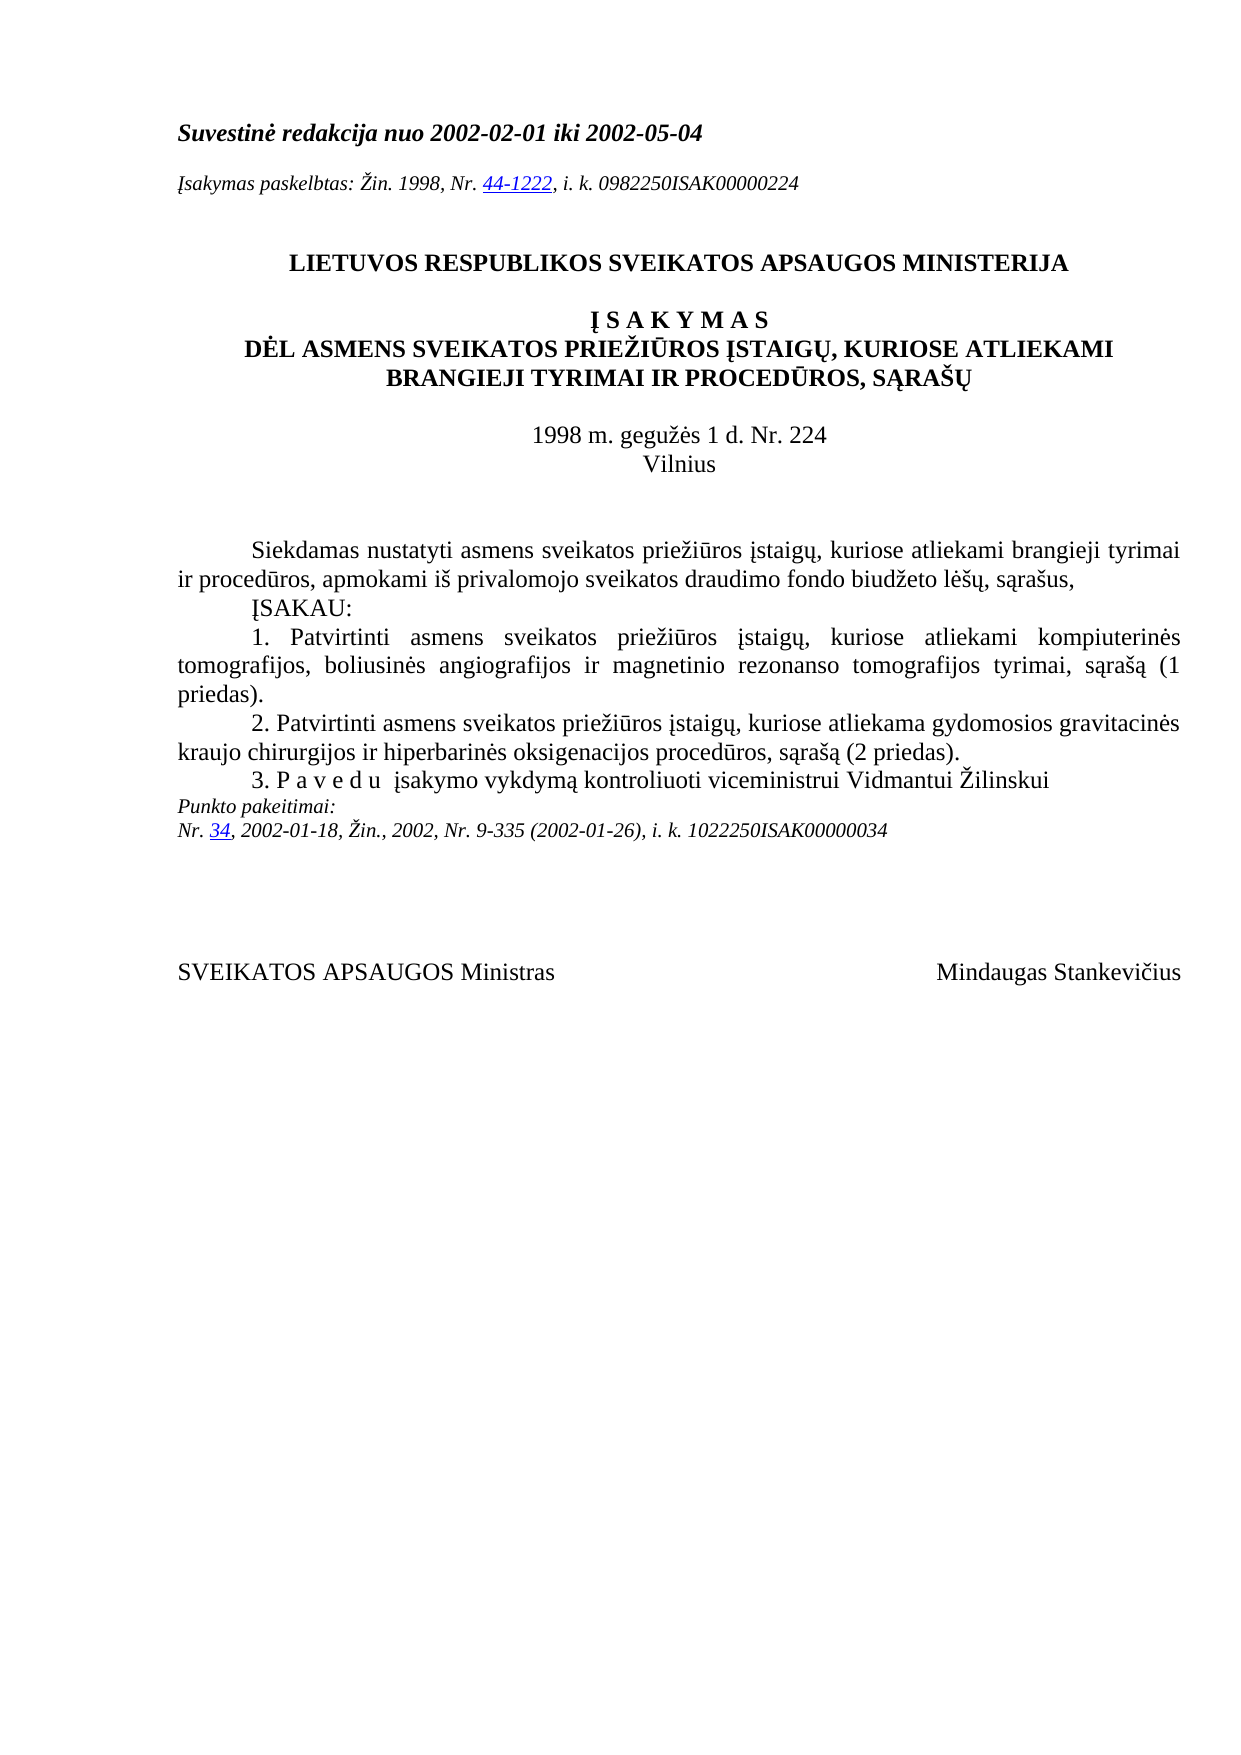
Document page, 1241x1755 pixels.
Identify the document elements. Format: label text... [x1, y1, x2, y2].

text LIETUVOS RESPUBLIKOS SVEIKATOS APSAUGOS MINISTERIJA [177, 248, 1181, 277]
text 1998 m. gegužės 1 d. Nr. 224 [177, 420, 1181, 449]
text 2. Patvirtinti asmens sveikatos priežiūros įstaigų, kuriose atliekama gydomosios gravitacinės kraujo chirurgijos ir hiperbarinės oksigenacijos procedūros, sąrašą (2 priedas). [177, 708, 1181, 765]
text 3. Pavedu įsakymo vykdymą kontroliuoti viceministrui Vidmantui Žilinskui [177, 765, 1181, 794]
text SVEIKATOS APSAUGOS Ministras Mindaugas Stankevičius [177, 957, 1181, 986]
text Į S A K Y M A S [177, 305, 1181, 334]
text Suvestinė redakcija nuo 2002-02-01 iki 2002-05-04 [177, 118, 1181, 147]
text Nr. 34, 2002-01-18, Žin., 2002, Nr. 9-335 (2002-01-26), i. k. 1022250ISAK00000034 [177, 818, 1181, 842]
text DĖL ASMENS SVEIKATOS PRIEŽIŪROS ĮSTAIGŲ, KURIOSE ATLIEKAMI BRANGIEJI TYRIMAI IR PROCEDŪROS, SĄRAŠŲ [177, 334, 1181, 392]
text Įsakymas paskelbtas: Žin. 1998, Nr. 44-1222, i. k. 0982250ISAK00000224 [177, 171, 1181, 195]
text Punkto pakeitimai: [177, 794, 1181, 818]
text ĮSAKAU: [177, 593, 1181, 622]
text Siekdamas nustatyti asmens sveikatos priežiūros įstaigų, kuriose atliekami brangieji tyrimai ir procedūros, apmokami iš privalomojo sveikatos draudimo fondo biudžeto lėšų, sąrašus, [177, 535, 1181, 593]
text Vilnius [177, 449, 1181, 478]
text 1. Patvirtinti asmens sveikatos priežiūros įstaigų, kuriose atliekami kompiuterinės tomografijos, boliusinės angiografijos ir magnetinio rezonanso tomografijos tyrimai, sąrašą (1 priedas). [177, 622, 1181, 708]
